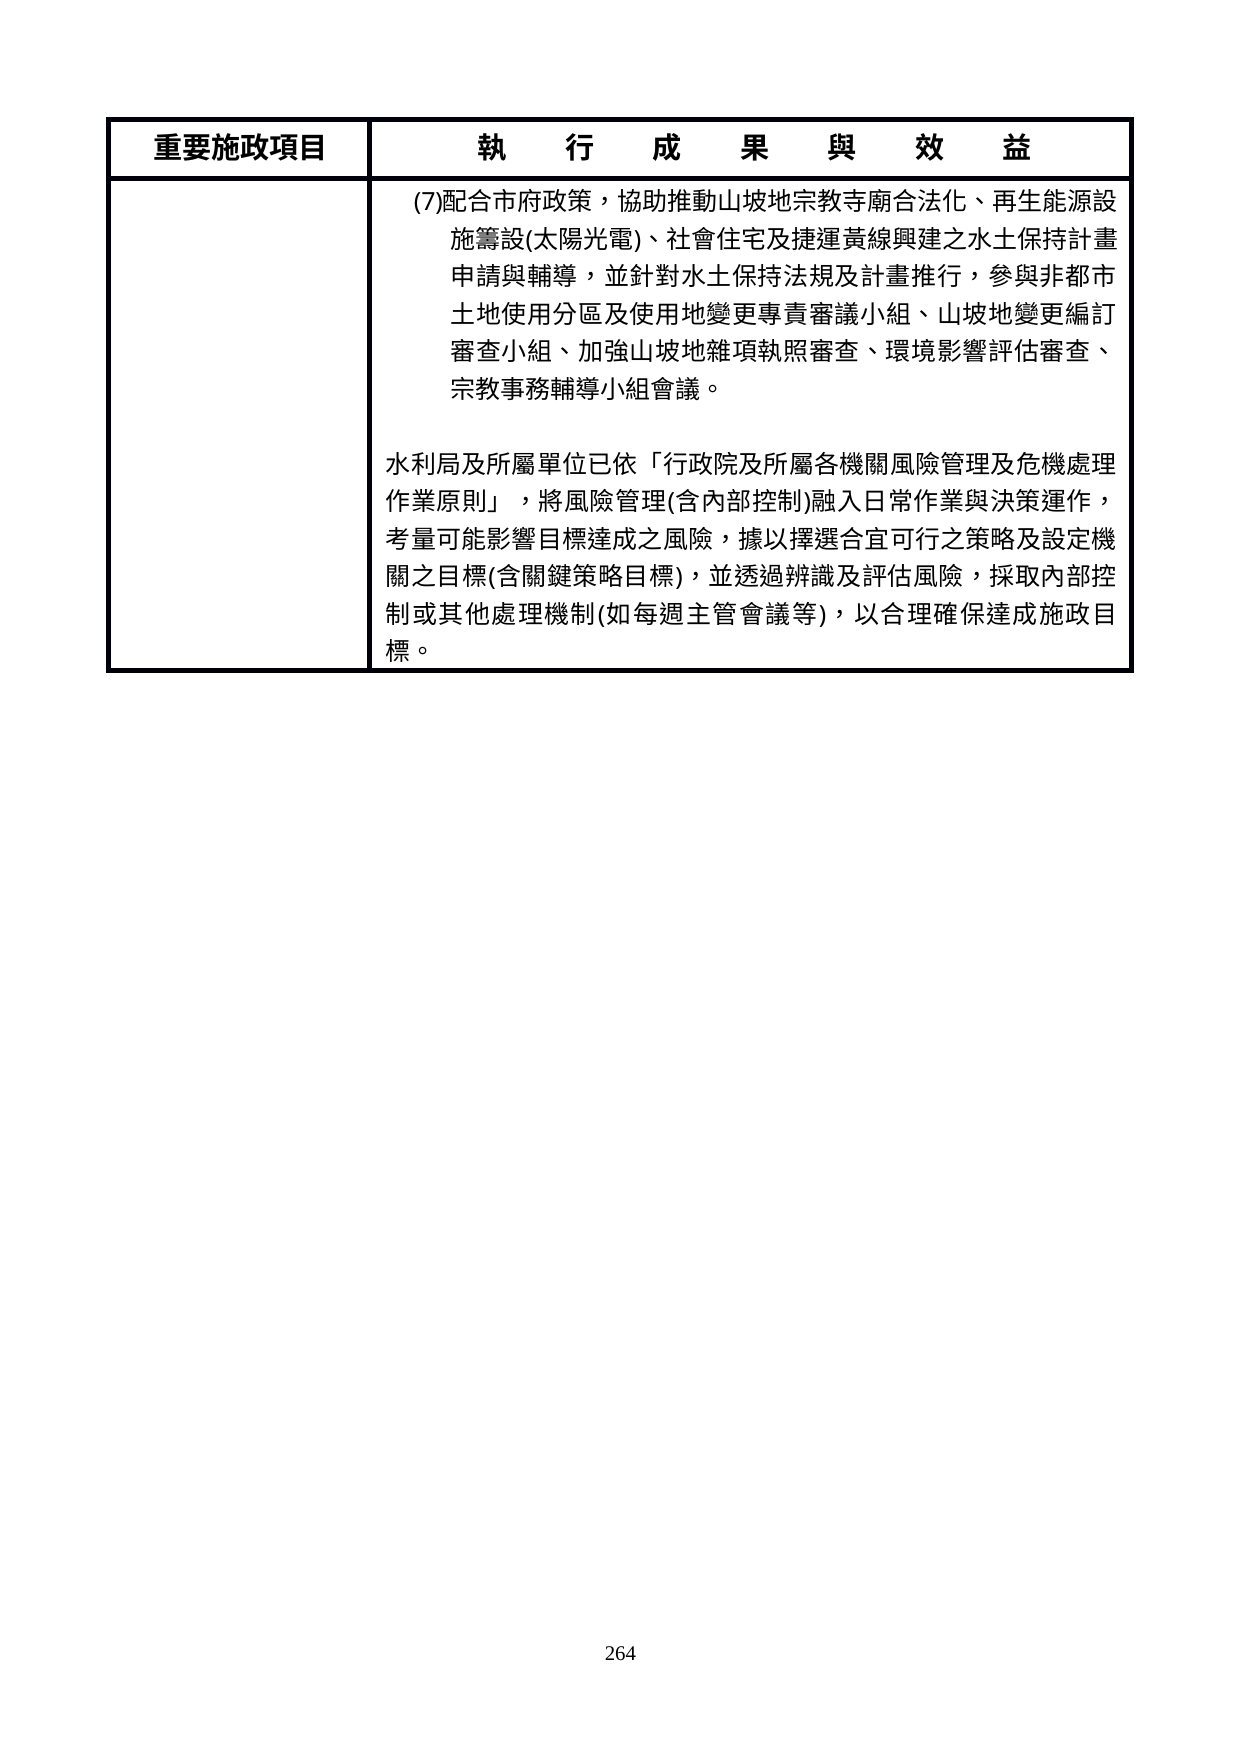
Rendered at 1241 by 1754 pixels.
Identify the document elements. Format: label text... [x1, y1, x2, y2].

table_header 重要施政項目 [111, 122, 367, 176]
table_header 執 行 成 果 與 效 益 [372, 122, 1129, 176]
table_cell (7)配合市府政策，協助推動山坡地宗教寺廟合法化、再生能源設施籌設(太陽光電)、社會住宅及捷運黃線興建之水土保持計畫申請與輔導，並針對水土保持法規及計畫推行，參與非都市土地使用分區及使用地變更專責審議小組、山坡地變更編訂審查小組、加強山坡地雜項執照審查、環境影響評估審查、宗教事務輔導小組會議。 水利局及所屬單位已依「行政院及所屬各機關風險管理及危機處理作業原則」，將風險管理(含內部控制)融入日常作業與決策運作，考量可能影響目標達成之風險，據以擇選合宜可行之策略及設定機關之目標(含關鍵策略目標)，並透過辨識及評估風險，採取內部控制或其他處理機制(如每週主管會議等)，以合理確保達成施政目標。 [372, 181, 1129, 668]
table_cell [111, 181, 367, 668]
